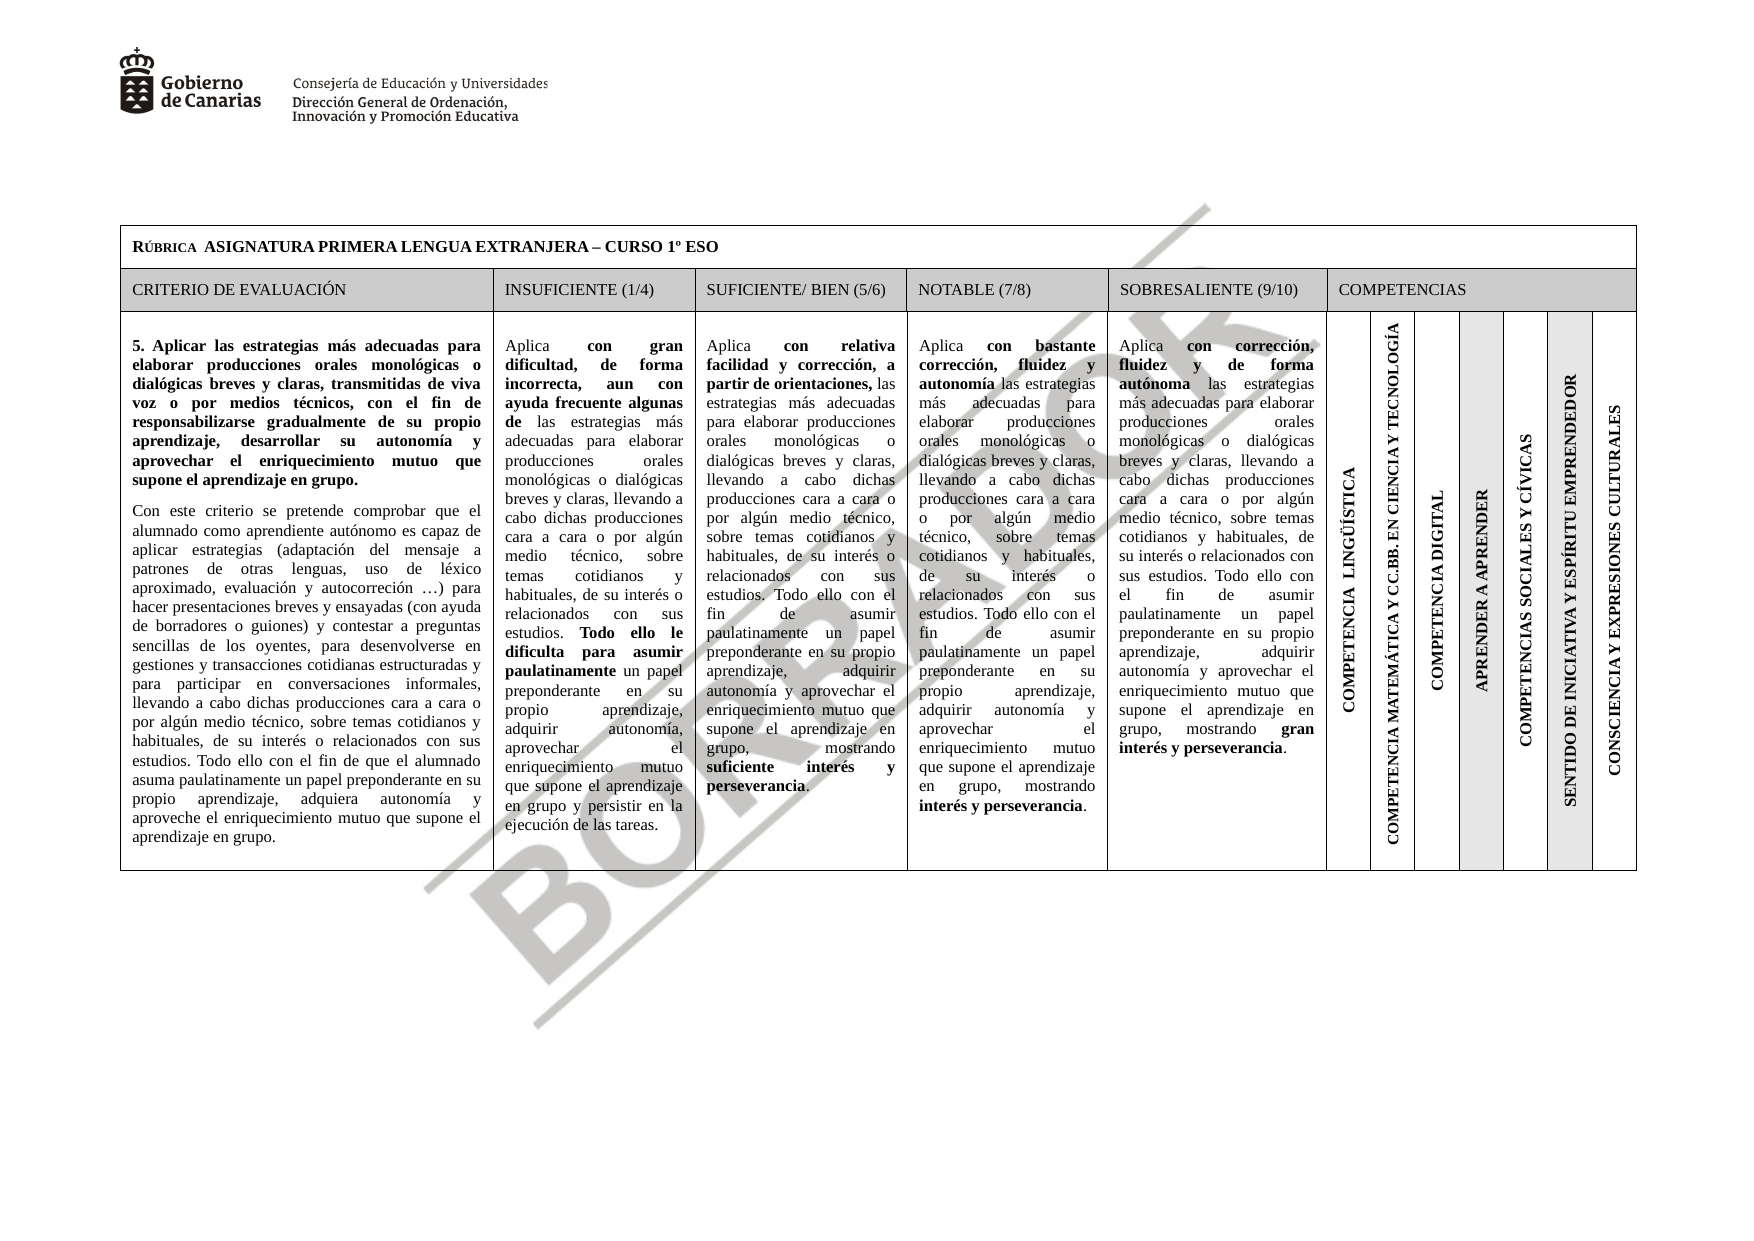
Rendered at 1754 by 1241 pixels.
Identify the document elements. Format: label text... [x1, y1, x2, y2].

picture [119, 47, 548, 124]
table_header COMPETENCIA LINGÜÍSTICA [1327, 312, 1370, 870]
table_header CONSCIENCIA Y EXPRESIONES CULTURALES [1593, 312, 1636, 870]
table_header COMPETENCIA MATEMÁTICA Y CC.BB. EN CIENCIA Y TECNOLOGÍA [1371, 312, 1414, 870]
table_header Aplica con corrección, fluidez y de forma autónoma las estrategias más adecuadas para elaborar producciones orales monológicas o dialógicas breves y claras, llevando a cabo dichas producciones cara a cara o por algún medio técnico, sobre temas cotidianos y habituales, de su interés o relacionados con sus estudios. Todo ello con el fin de asumir paulatinamente un papel preponderante en su propio aprendizaje, adquirir autonomía y aprovechar el enriquecimiento mutuo que supone el aprendizaje en grupo, mostrando gran interés y perseverancia. [1108, 312, 1326, 870]
table_header COMPETENCIA DIGITAL [1415, 312, 1459, 870]
picture [476, 219, 1277, 225]
table_cell SOBRESALIENTE (9/10) [1109, 269, 1327, 311]
picture [476, 871, 1277, 1020]
table_cell NOTABLE (7/8) [907, 269, 1108, 311]
table_header SENTIDO DE INICIATIVA Y ESPÍRITU EMPRENDEDOR [1548, 312, 1592, 870]
table_header Aplica con relativa facilidad y corrección, a partir de orientaciones, las estrategias más adecuadas para elaborar producciones orales monológicas o dialógicas breves y claras, llevando a cabo dichas producciones cara a cara o por algún medio técnico, sobre temas cotidianos y habituales, de su interés o relacionados con sus estudios. Todo ello con el fin de asumir paulatinamente un papel preponderante en su propio aprendizaje, adquirir autonomía y aprovechar el enriquecimiento mutuo que supone el aprendizaje en grupo, mostrando suficiente interés y perseverancia. [696, 312, 907, 870]
table_cell CRITERIO DE EVALUACIÓN [121, 269, 493, 311]
table_cell SUFICIENTE/ BIEN (5/6) [696, 269, 906, 311]
table_header Aplica con gran dificultad, de forma incorrecta, aun con ayuda frecuente algunas de las estrategias más adecuadas para elaborar producciones orales monológicas o dialógicas breves y claras, llevando a cabo dichas producciones cara a cara o por algún medio técnico, sobre temas cotidianos y habituales, de su interés o relacionados con sus estudios. Todo ello le dificulta para asumir paulatinamente un papel preponderante en su propio aprendizaje, adquirir autonomía, aprovechar el enriquecimiento mutuo que supone el aprendizaje en grupo y persistir en la ejecución de las tareas. [494, 312, 695, 870]
table_header COMPETENCIAS SOCIALES Y CÍVICAS [1504, 312, 1547, 870]
table_cell COMPETENCIAS [1328, 269, 1636, 311]
table_header Aplica con bastante corrección, fluidez y autonomía las estrategias más adecuadas para elaborar producciones orales monológicas o dialógicas breves y claras, llevando a cabo dichas producciones cara a cara o por algún medio técnico, sobre temas cotidianos y habituales, de su interés o relacionados con sus estudios. Todo ello con el fin de asumir paulatinamente un papel preponderante en su propio aprendizaje, adquirir autonomía y aprovechar el enriquecimiento mutuo que supone el aprendizaje en grupo, mostrando interés y perseverancia. [908, 312, 1107, 870]
table_header Rúbrica ASIGNATURA PRIMERA LENGUA EXTRANJERA – CURSO 1º ESO [121, 226, 1636, 268]
table_header 5. Aplicar las estrategias más adecuadas para elaborar producciones orales monológicas o dialógicas breves y claras, transmitidas de viva voz o por medios técnicos, con el fin de responsabilizarse gradualmente de su propio aprendizaje, desarrollar su autonomía y aprovechar el enriquecimiento mutuo que supone el aprendizaje en grupo. Con este criterio se pretende comprobar que el alumnado como aprendiente autónomo es capaz de aplicar estrategias (adaptación del mensaje a patrones de otras lenguas, uso de léxico aproximado, evaluación y autocorreción …) para hacer presentaciones breves y ensayadas (con ayuda de borradores o guiones) y contestar a preguntas sencillas de los oyentes, para desenvolverse en gestiones y transacciones cotidianas estructuradas y para participar en conversaciones informales, llevando a cabo dichas producciones cara a cara o por algún medio técnico, sobre temas cotidianos y habituales, de su interés o relacionados con sus estudios. Todo ello con el fin de que el alumnado asuma paulatinamente un papel preponderante en su propio aprendizaje, adquiera autonomía y aproveche el enriquecimiento mutuo que supone el aprendizaje en grupo. [121, 312, 493, 870]
table_header APRENDER A APRENDER [1460, 312, 1503, 870]
table_cell INSUFICIENTE (1/4) [494, 269, 695, 311]
